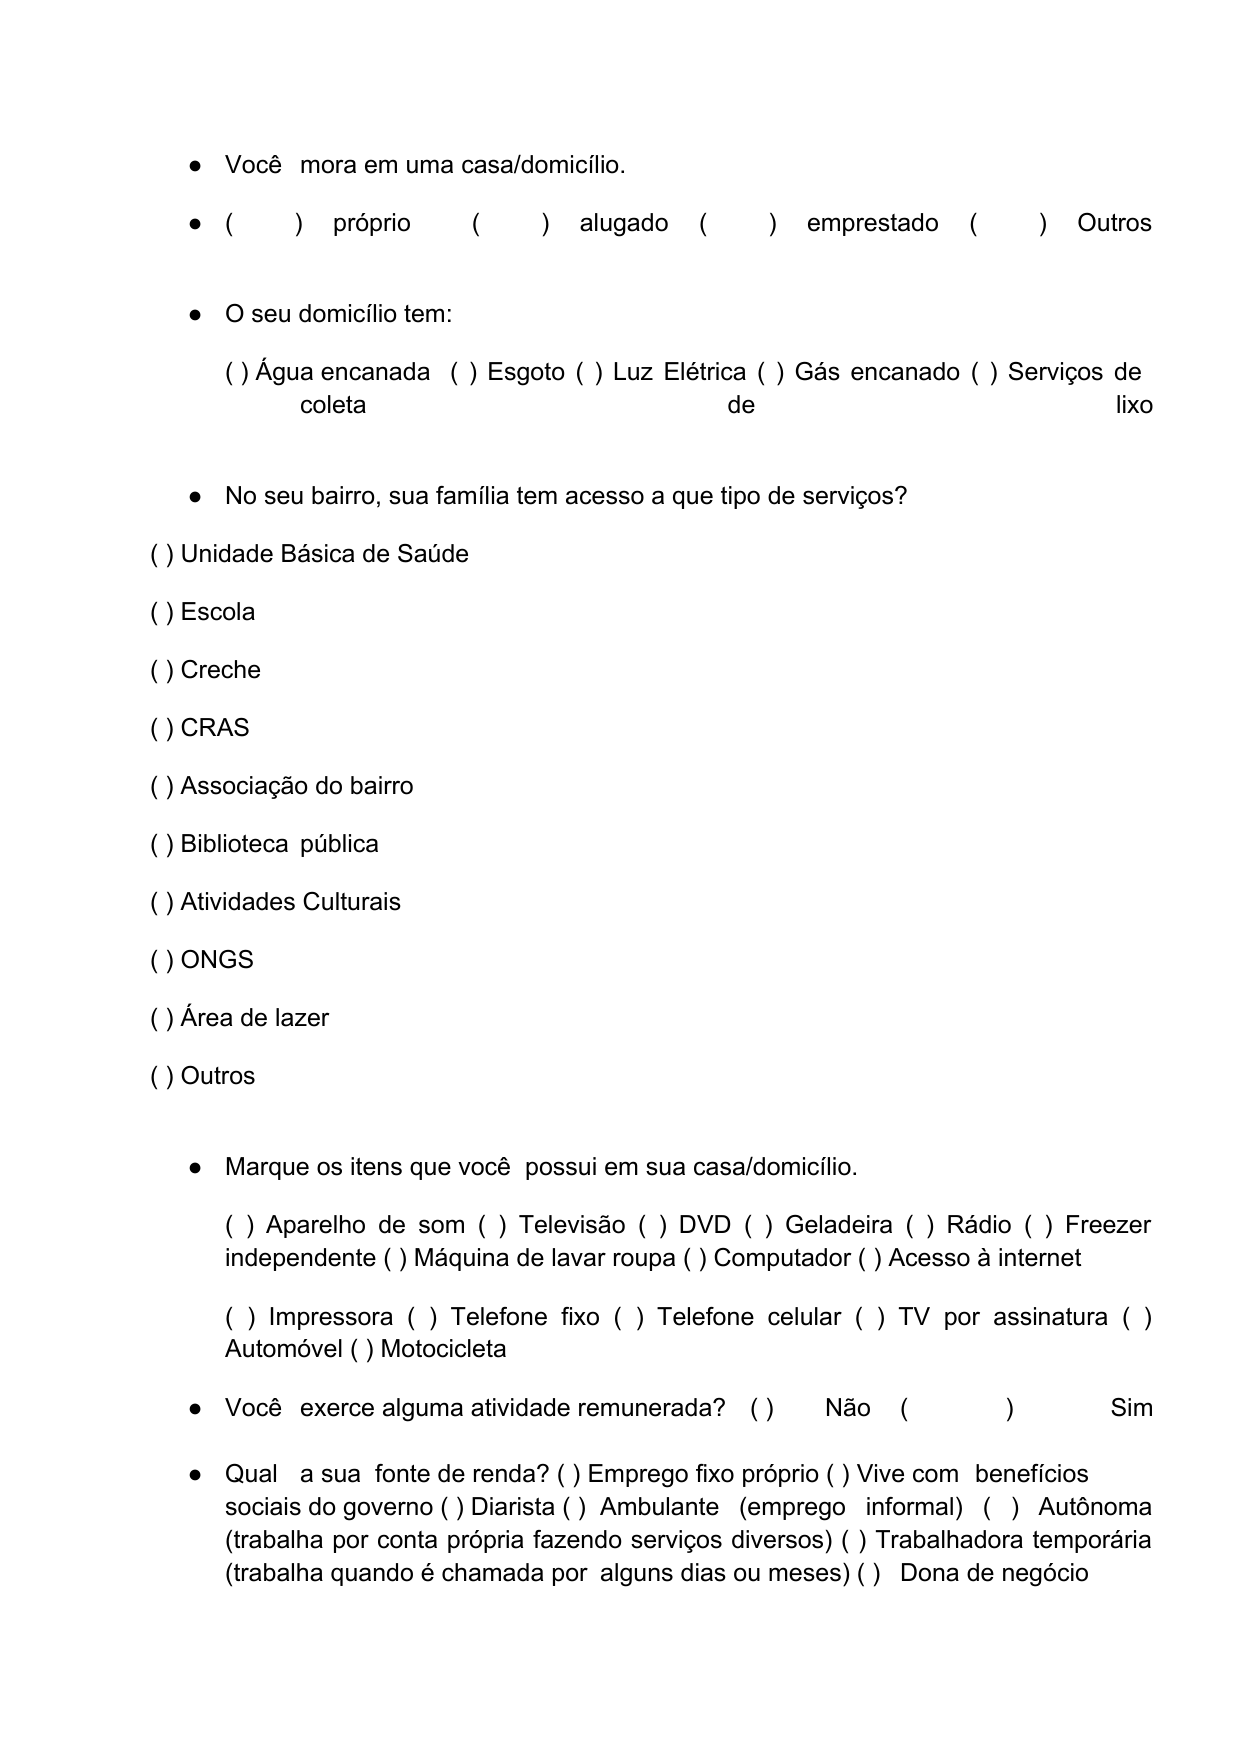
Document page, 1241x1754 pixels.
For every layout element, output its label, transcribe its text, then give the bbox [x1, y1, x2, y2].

text ( ) CRAS [150, 713, 1153, 742]
text ( ) Creche [150, 655, 1153, 684]
list ( ) próprio ( ) alugado ( ) emprestado ( ) Outros [187, 208, 1153, 270]
text ( ) Escola [150, 597, 1153, 626]
list Você exerce alguma atividade remunerada? ( ) Não ( ) Sim [187, 1392, 1153, 1454]
text ( ) Aparelho de som ( ) Televisão ( ) DVD ( ) Geladeira ( ) Rádio ( ) Freezer independente ( ) Máquina de lavar roupa ( ) Computador ( ) Acesso à internet [225, 1210, 1153, 1272]
text ( ) Outros [150, 1061, 1153, 1123]
list No seu bairro, sua família tem acesso a que tipo de serviços? [187, 481, 1153, 510]
text ( ) Associação do bairro [150, 771, 1153, 800]
text ( ) ONGS [150, 945, 1153, 974]
text ( ) Unidade Básica de Saúde [150, 539, 1153, 568]
text ( ) Atividades Culturais [150, 887, 1153, 916]
text ( ) Impressora ( ) Telefone fixo ( ) Telefone celular ( ) TV por assinatura ( ) Automóvel ( ) Motocicleta [225, 1301, 1153, 1363]
list O seu domicílio tem: [187, 299, 1153, 328]
list Qual a sua fonte de renda? ( ) Emprego fixo próprio ( ) Vive com benefícios sociais do governo ( ) Diarista ( ) Ambulante (emprego informal) ( ) Autônoma (trabalha por conta própria fazendo serviços diversos) ( ) Trabalhadora temporária (trabalha quando é chamada por alguns dias ou meses) ( ) Dona de negócio [187, 1458, 1153, 1586]
list Você mora em uma casa/domicílio. [187, 150, 1153, 179]
text ( ) Biblioteca pública [150, 829, 1153, 858]
list Marque os itens que você possui em sua casa/domicílio. [187, 1152, 1153, 1181]
text ( ) Água encanada ( ) Esgoto ( ) Luz Elétrica ( ) Gás encanado ( ) Serviços de coleta de lixo [225, 357, 1153, 452]
text ( ) Área de lazer [150, 1003, 1153, 1032]
